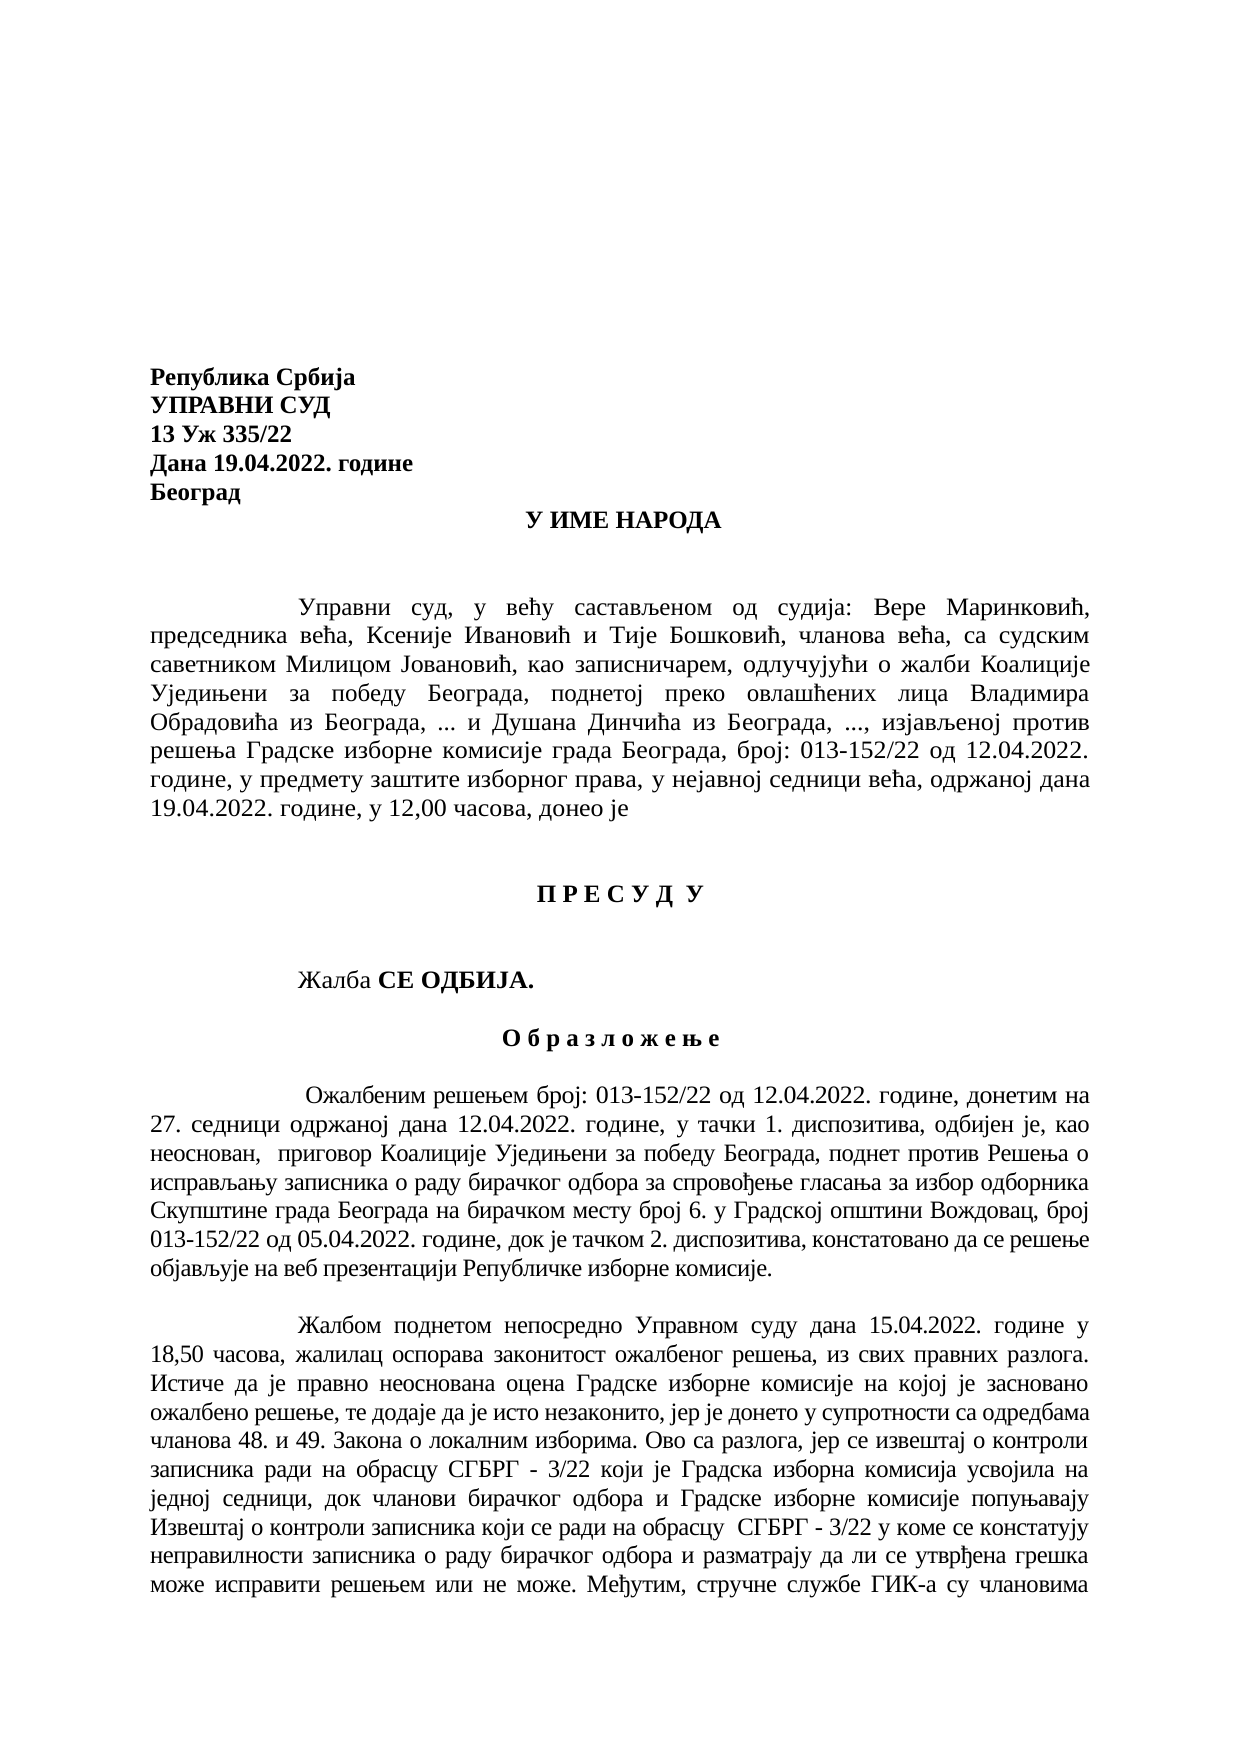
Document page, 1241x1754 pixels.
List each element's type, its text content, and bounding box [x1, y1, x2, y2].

text Ожалбеним решењем број: 013-152/22 од 12.04.2022. године, донетим на 27. седници одржаној дана 12.04.2022. године, у тачки 1. диспозитива, одбијен је, као неоснован, приговор Коалиције Уједињени за победу Београда, поднет против Решења о исправљању записника о раду бирачког одбора за спровођење гласања за избор одборника Скупштине града Београда на бирачком месту број 6. у Градској општини Вождовац, број 013-152/22 од 05.04.2022. године, док је тачком 2. диспозитива, констатовано да се решење објављује на веб презентацији Републичке изборне комисије. [150, 1081, 1090, 1282]
text 13 Уж 335/22 [150, 419, 1090, 448]
text Дана 19.04.2022. године [150, 448, 1090, 477]
text Република Србија [150, 148, 1090, 391]
text Жалбом поднетом непосредно Управном суду дана 15.04.2022. године у 18,50 часова, жалилац оспорава законитост ожалбеног решења, из свих правних разлога. Истиче да је правно неоснована оцена Градске изборне комисије на којој је засновано ожалбено решење, те додаје да је исто незаконито, јер је донето у супротности са одредбама чланова 48. и 49. Закона о локалним изборима. Ово са разлога, јер се извештај о контроли записника ради на обрасцу СГБРГ - 3/22 који је Градска изборна комисија усвојила на једној седници, док чланови бирачког одбора и Градске изборне комисије попуњавају Извештај о контроли записника који се ради на обрасцу СГБРГ - 3/22 у коме се констатују неправилности записника о раду бирачког одбора и разматрају да ли се утврђена грешка може исправити решењем или не може. Међутим, стручне службе ГИК-а су члановима [150, 1311, 1090, 1598]
text П Р Е С У Д У [150, 879, 1090, 908]
text Београд [150, 477, 1090, 506]
text О б р а з л о ж е њ е [150, 1023, 1090, 1052]
text У ИМЕ НАРОДА [150, 506, 1090, 534]
text Управни суд, у већу састављеном од судија: Вере Маринковић, председника већа, Ксеније Ивановић и Тије Бошковић, чланова већа, са судским саветником Милицом Јовановић, као записничарем, одлучујући о жалби Коалиције Уједињени за победу Београда, поднетој преко овлашћених лица Владимира Обрадовића из Београда, ... и Душана Динчића из Београда, ..., изјављеној против решења Градске изборне комисије града Београда, број: 013-152/22 од 12.04.2022. године, у предмету заштите изборног права, у нејавној седници већа, одржаној дана 19.04.2022. године, у 12,00 часова, донео је [150, 592, 1090, 822]
text Жалба СЕ ОДБИЈА. [150, 966, 1090, 994]
text УПРАВНИ СУД [150, 391, 1090, 419]
